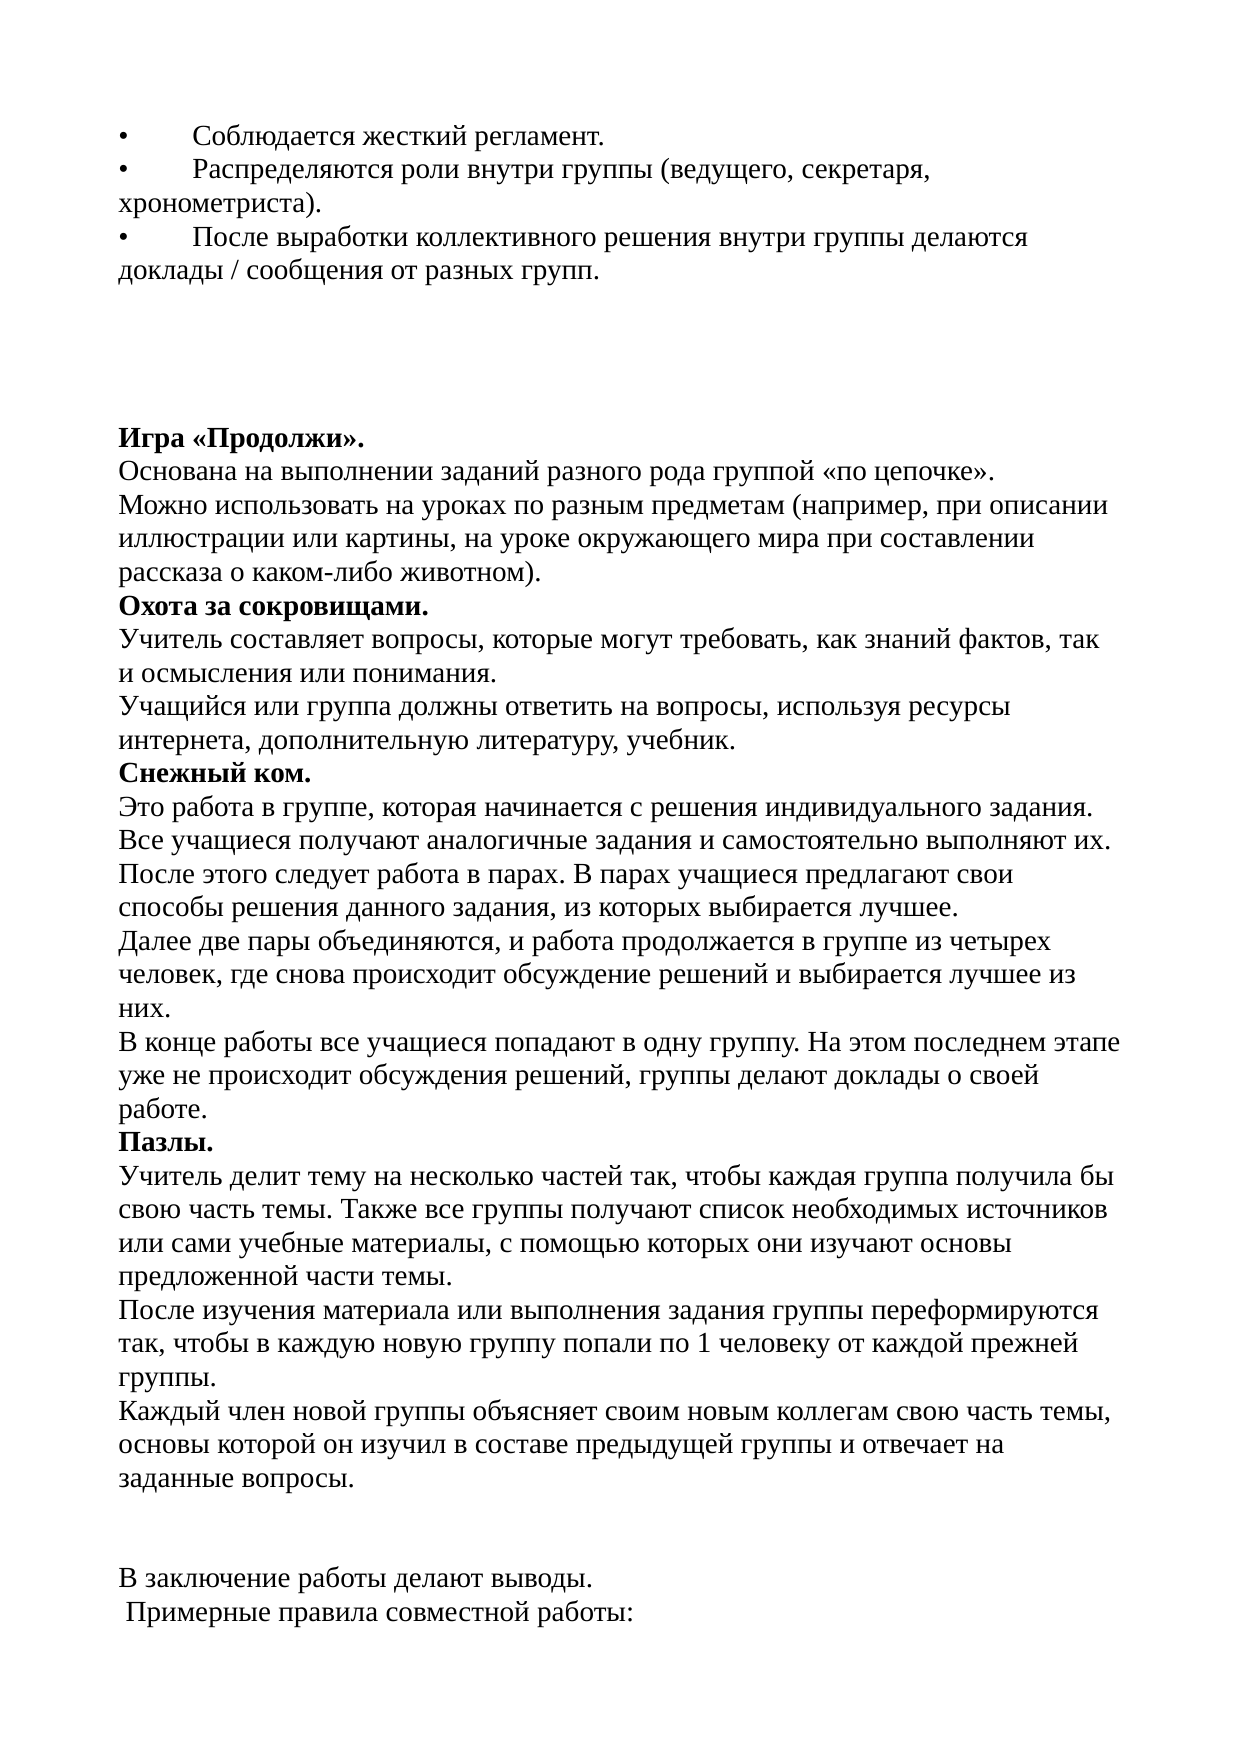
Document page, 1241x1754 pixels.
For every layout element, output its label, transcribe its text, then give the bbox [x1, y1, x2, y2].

text Пазлы. [118, 1124, 1122, 1158]
text Учитель делит тему на несколько частей так, чтобы каждая группа получила бы свою часть темы. Также все группы получают список необходимых источников или сами учебные материалы, с помощью которых они изучают основы предложенной части темы. [118, 1158, 1122, 1292]
text Охота за сокровищами. [118, 588, 1122, 621]
text Далее две пары объединяются, и работа продолжается в группе из четырех человек, где снова происходит обсуждение решений и выбирается лучшее из них. [118, 923, 1122, 1024]
text Снежный ком. [118, 755, 1122, 789]
text Это работа в группе, которая начинается с решения индивидуального задания. Все учащиеся получают аналогичные задания и самостоятельно выполняют их. [118, 789, 1122, 856]
text В конце работы все учащиеся попадают в одну группу. На этом последнем этапе уже не происходит обсуждения решений, группы делают доклады о своей работе. [118, 1024, 1122, 1124]
text Игра «Продолжи». [118, 420, 1122, 453]
text Примерные правила совместной работы: [118, 1594, 1122, 1627]
text Учащийся или группа должны ответить на вопросы, используя ресурсы интернета, дополнительную литературу, учебник. [118, 688, 1122, 755]
text В заключение работы делают выводы. [118, 1560, 1122, 1594]
text После этого следует работа в парах. В парах учащиеся предлагают свои способы решения данного задания, из которых выбирается лучшее. [118, 856, 1122, 923]
text Каждый член новой группы объясняет своим новым коллегам свою часть темы, основы которой он изучил в составе предыдущей группы и отвечает на заданные вопросы. [118, 1393, 1122, 1493]
text Учитель составляет вопросы, которые могут требовать, как знаний фактов, так и осмысления или понимания. [118, 621, 1122, 688]
text • После выработки коллективного решения внутри группы делаются доклады / сообщения от разных групп. [118, 219, 1122, 286]
text Основана на выполнении заданий разного рода группой «по цепочке». [118, 453, 1122, 487]
text После изучения материала или выполнения задания группы переформируются так, чтобы в каждую новую группу попали по 1 человеку от каждой прежней группы. [118, 1292, 1122, 1393]
text Можно использовать на уроках по разным предметам (например, при описании иллюстрации или картины, на уроке окружающего мира при составлении рассказа о каком-либо животном). [118, 487, 1122, 588]
text • Распределяются роли внутри группы (ведущего, секретаря, хронометриста). [118, 152, 1122, 219]
text • Соблюдается жесткий регламент. [118, 118, 1122, 152]
